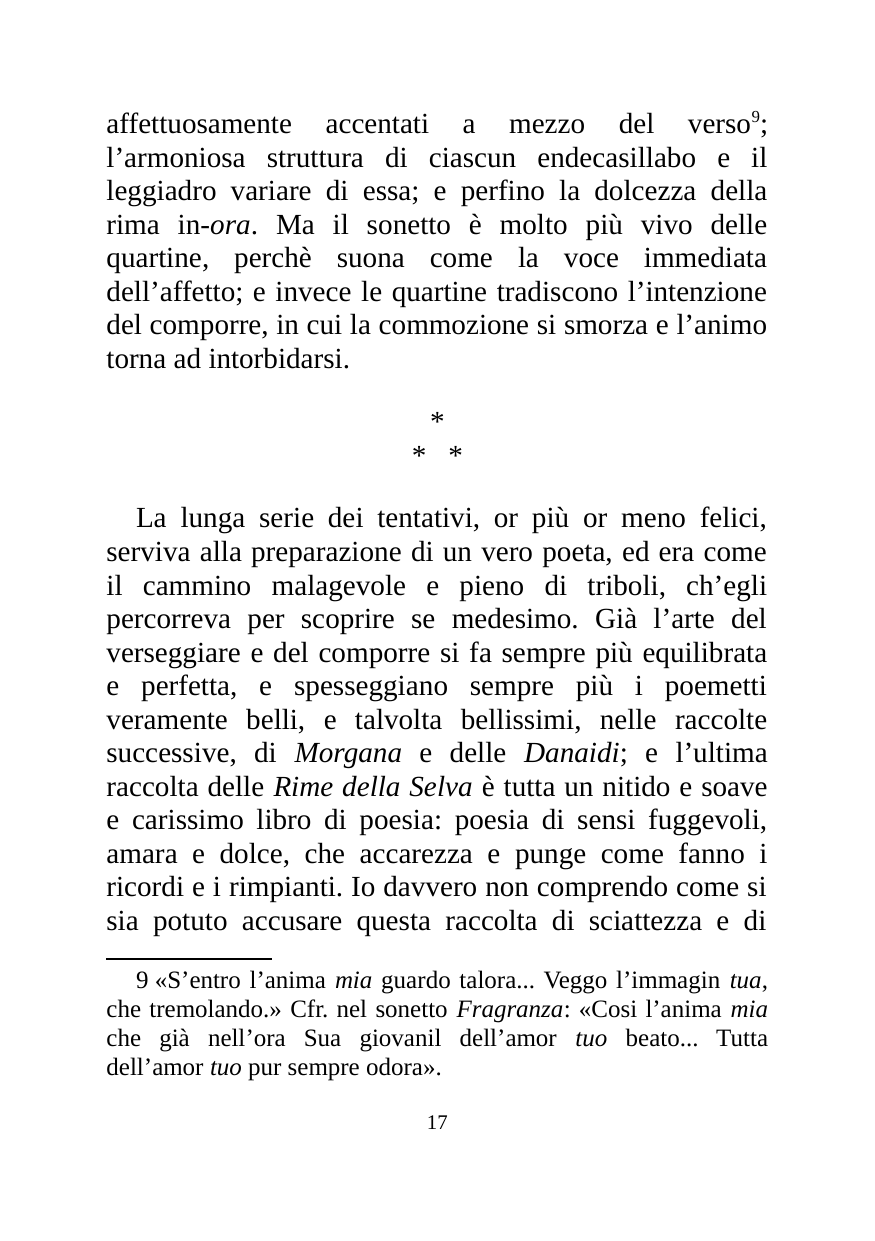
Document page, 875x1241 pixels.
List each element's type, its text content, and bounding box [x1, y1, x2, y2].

text affettuosamente accentati a mezzo del verso; l’armoniosa struttura di ciascun endecasillabo e il leggiadro variare di essa; e perfino la dolcezza della rima in-ora. Ma il sonetto è molto più vivo delle quartine, perchè suona come la voce immediata dell’affetto; e invece le quartine tradiscono l’intenzione del comporre, in cui la commozione si smorza e l’animo torna ad intorbidarsi. [106, 106, 768, 374]
text La lunga serie dei tentativi, or più or meno felici, serviva alla preparazione di un vero poeta, ed era come il cammino malagevole e pieno di triboli, ch’egli percorreva per scoprire se medesimo. Già l’arte del verseggiare e del comporre si fa sempre più equilibrata e perfetta, e spesseggiano sempre più i poemetti veramente belli, e talvolta bellissimi, nelle raccolte successive, di Morgana e delle Danaidi; e l’ultima raccolta delle Rime della Selva è tutta un nitido e soave e carissimo libro di poesia: poesia di sensi fuggevoli, amara e dolce, che accarezza e punge come fanno i ricordi e i rimpianti. Io davvero non comprendo come si sia potuto accusare questa raccolta di sciattezza e di [106, 501, 768, 937]
text «S’entro l’anima mia guardo talora... Veggo l’immagin tua, che tremolando.» Cfr. nel sonetto Fragranza: «Cosi l’anima mia che già nell’ora Sua giovanil dell’amor tuo beato... Tutta dell’amor tuo pur sempre odora». [106, 965, 768, 1080]
text * * * [106, 404, 768, 471]
